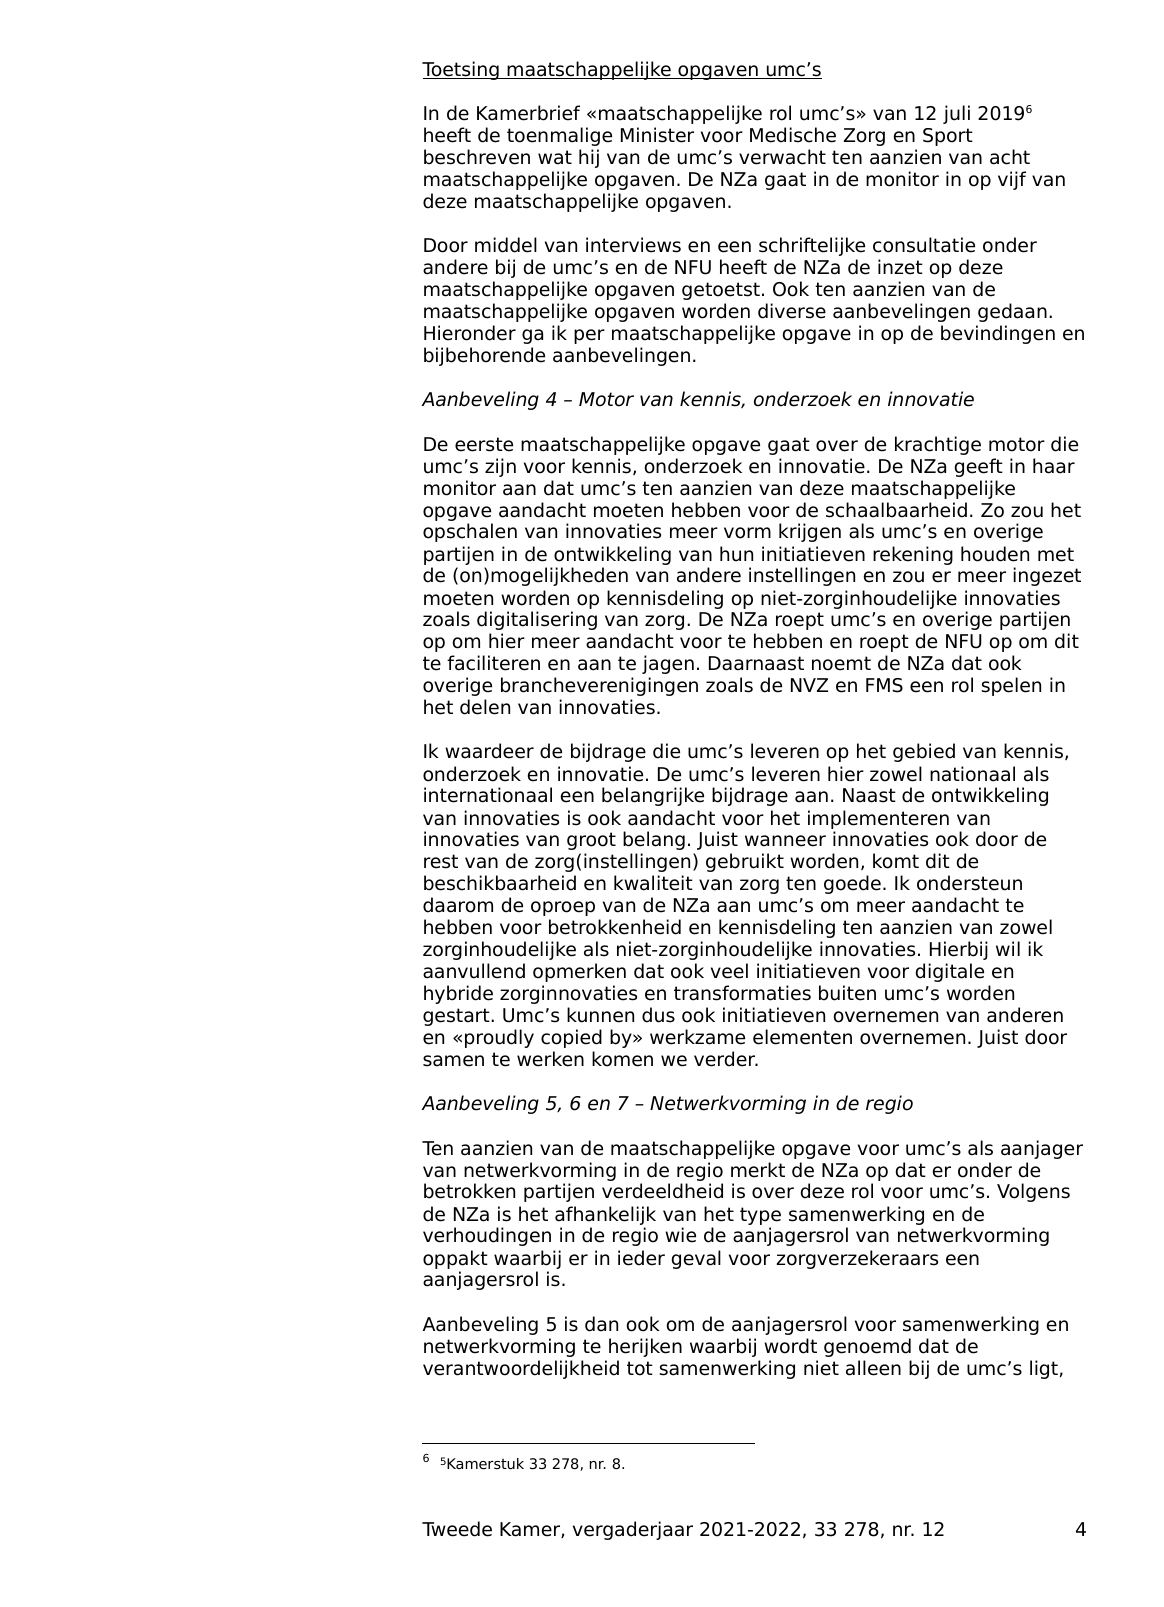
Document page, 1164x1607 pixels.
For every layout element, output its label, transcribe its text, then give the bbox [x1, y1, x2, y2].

text In de Kamerbrief «maatschappelijke rol umc’s» van 12 juli 2019 heeft de toenmalige Minister voor Medische Zorg en Sport beschreven wat hij van de umc’s verwacht ten aanzien van acht maatschappelijke opgaven. De NZa gaat in de monitor in op vijf van deze maatschappelijke opgaven. [422, 103, 1087, 213]
subtitle Aanbeveling 5, 6 en 7 – Netwerkvorming in de regio [422, 1093, 1087, 1115]
subtitle Toetsing maatschappelijke opgaven umc’s [422, 59, 1087, 81]
text De eerste maatschappelijke opgave gaat over de krachtige motor die umc’s zijn voor kennis, onderzoek en innovatie. De NZa geeft in haar monitor aan dat umc’s ten aanzien van deze maatschappelijke opgave aandacht moeten hebben voor de schaalbaarheid. Zo zou het opschalen van innovaties meer vorm krijgen als umc’s en overige partijen in de ontwikkeling van hun initiatieven rekening houden met de (on)mogelijkheden van andere instellingen en zou er meer ingezet moeten worden op kennisdeling op niet-zorginhoudelijke innovaties zoals digitalisering van zorg. De NZa roept umc’s en overige partijen op om hier meer aandacht voor te hebben en roept de NFU op om dit te faciliteren en aan te jagen. Daarnaast noemt de NZa dat ook overige brancheverenigingen zoals de NVZ en FMS een rol spelen in het delen van innovaties. [422, 433, 1087, 719]
text Aanbeveling 5 is dan ook om de aanjagersrol voor samenwerking en netwerkvorming te herijken waarbij wordt genoemd dat de verantwoordelijkheid tot samenwerking niet alleen bij de umc’s ligt, [422, 1313, 1087, 1379]
text Ten aanzien van de maatschappelijke opgave voor umc’s als aanjager van netwerkvorming in de regio merkt de NZa op dat er onder de betrokken partijen verdeeldheid is over deze rol voor umc’s. Volgens de NZa is het afhankelijk van het type samenwerking en de verhoudingen in de regio wie de aanjagersrol van netwerkvorming oppakt waarbij er in ieder geval voor zorgverzekeraars een aanjagersrol is. [422, 1137, 1087, 1291]
text Door middel van interviews en een schriftelijke consultatie onder andere bij de umc’s en de NFU heeft de NZa de inzet op deze maatschappelijke opgaven getoetst. Ook ten aanzien van de maatschappelijke opgaven worden diverse aanbevelingen gedaan. Hieronder ga ik per maatschappelijke opgave in op de bevindingen en bijbehorende aanbevelingen. [422, 235, 1087, 367]
text Ik waardeer de bijdrage die umc’s leveren op het gebied van kennis, onderzoek en innovatie. De umc’s leveren hier zowel nationaal als internationaal een belangrijke bijdrage aan. Naast de ontwikkeling van innovaties is ook aandacht voor het implementeren van innovaties van groot belang. Juist wanneer innovaties ook door de rest van de zorg(instellingen) gebruikt worden, komt dit de beschikbaarheid en kwaliteit van zorg ten goede. Ik ondersteun daarom de oproep van de NZa aan umc’s om meer aandacht te hebben voor betrokkenheid en kennisdeling ten aanzien van zowel zorginhoudelijke als niet-zorginhoudelijke innovaties. Hierbij wil ik aanvullend opmerken dat ook veel initiatieven voor digitale en hybride zorginnovaties en transformaties buiten umc’s worden gestart. Umc’s kunnen dus ook initiatieven overnemen van anderen en «proudly copied by» werkzame elementen overnemen. Juist door samen te werken komen we verder. [422, 741, 1087, 1071]
text 5Kamerstuk 33 278, nr. 8. [422, 1452, 1087, 1474]
subtitle Aanbeveling 4 – Motor van kennis, onderzoek en innovatie [422, 389, 1087, 411]
